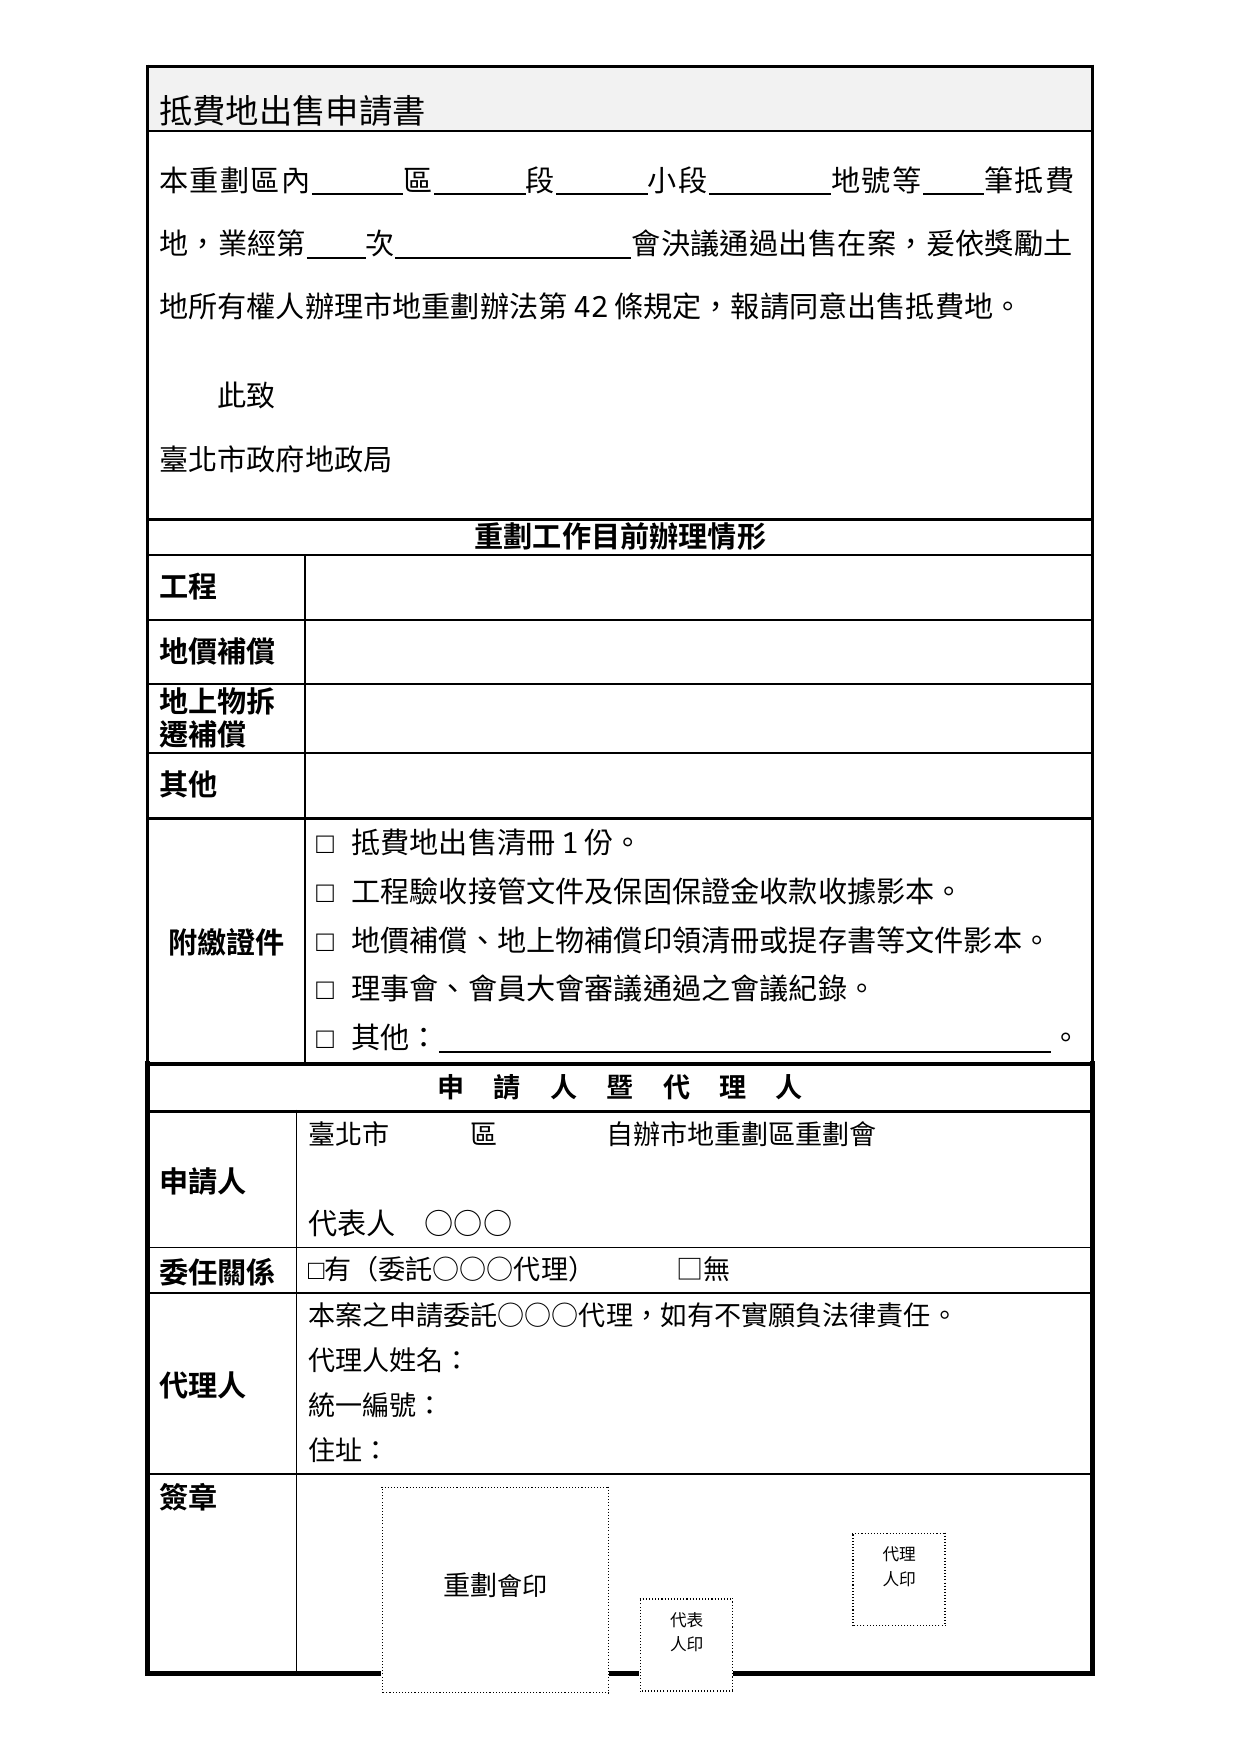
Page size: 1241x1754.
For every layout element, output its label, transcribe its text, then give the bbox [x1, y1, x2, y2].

table_cell 申請人暨代理人 [150, 1066, 1090, 1109]
table_cell □有（委託○○○代理） □無 [297, 1248, 1090, 1292]
table_cell 工程 [149, 556, 304, 619]
table_cell 其他 [149, 754, 304, 817]
table_cell [306, 685, 1091, 752]
table_cell 委任關係 [150, 1248, 296, 1292]
table_cell 重劃工作目前辦理情形 [149, 521, 1091, 554]
table_cell 地上物拆遷補償 [149, 685, 304, 752]
table_cell 臺北市 區 自辦市地重劃區重劃會 代表人 ○○○ [297, 1113, 1090, 1247]
table_cell □ 抵費地出售清冊1份。 □ 工程驗收接管文件及保固保證金收款收據影本。 □ 地價補償、地上物補償印領清冊或提存書等文件影本。 □ 理事會、會員大會審議通過之會議紀錄。 □ 其他： 。 [306, 820, 1091, 1061]
table_cell [306, 621, 1091, 683]
table_cell 地價補償 [149, 621, 304, 683]
table_cell 申請人 [150, 1113, 296, 1247]
table_cell 代理人 [150, 1294, 296, 1473]
table_cell 本案之申請委託○○○代理，如有不實願負法律責任。 代理人姓名： 統一編號： 住址： [297, 1294, 1090, 1473]
table_cell 簽章 [150, 1475, 296, 1671]
table_cell [306, 556, 1091, 619]
table_cell 附繳證件 [149, 820, 304, 1061]
table_header 抵費地出售申請書 [149, 68, 1091, 130]
table_cell 本重劃區內 區 段 小段 地號等 筆抵費地，業經第 次 會決議通過出售在案，爰依獎勵土地所有權人辦理市地重劃辦法第42條規定，報請同意出售抵費地。 此致 臺北市政府地政局 [149, 132, 1091, 518]
table_cell [306, 754, 1091, 817]
table_cell [297, 1475, 1090, 1693]
